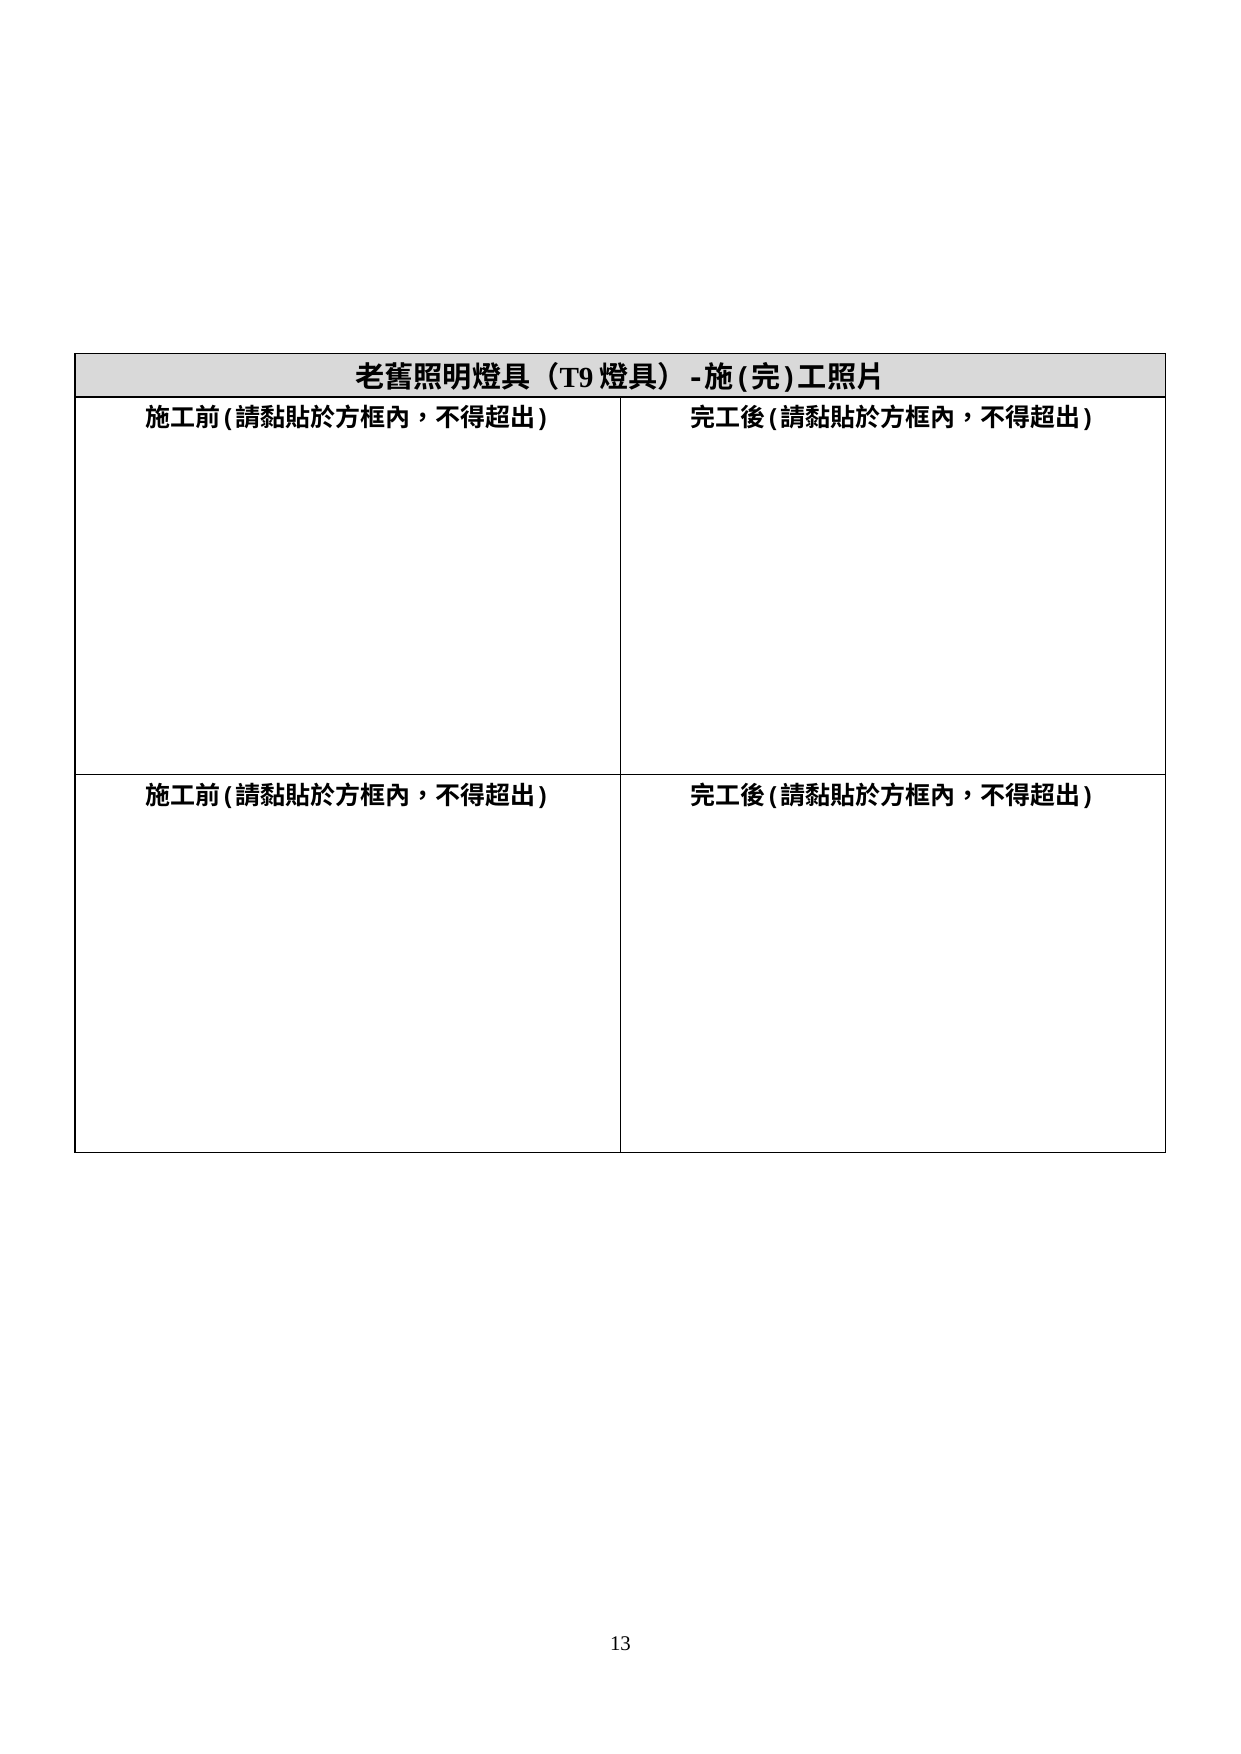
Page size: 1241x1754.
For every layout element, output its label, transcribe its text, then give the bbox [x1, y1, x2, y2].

table_header 老舊照明燈具（T9燈具）-施(完)工照片 [76, 354, 1165, 396]
table_cell 施工前(請黏貼於方框內，不得超出) [76, 775, 620, 1152]
table_cell 完工後(請黏貼於方框內，不得超出) [621, 775, 1165, 1152]
table_cell 完工後(請黏貼於方框內，不得超出) [621, 398, 1165, 774]
table_cell 施工前(請黏貼於方框內，不得超出) [76, 398, 620, 774]
